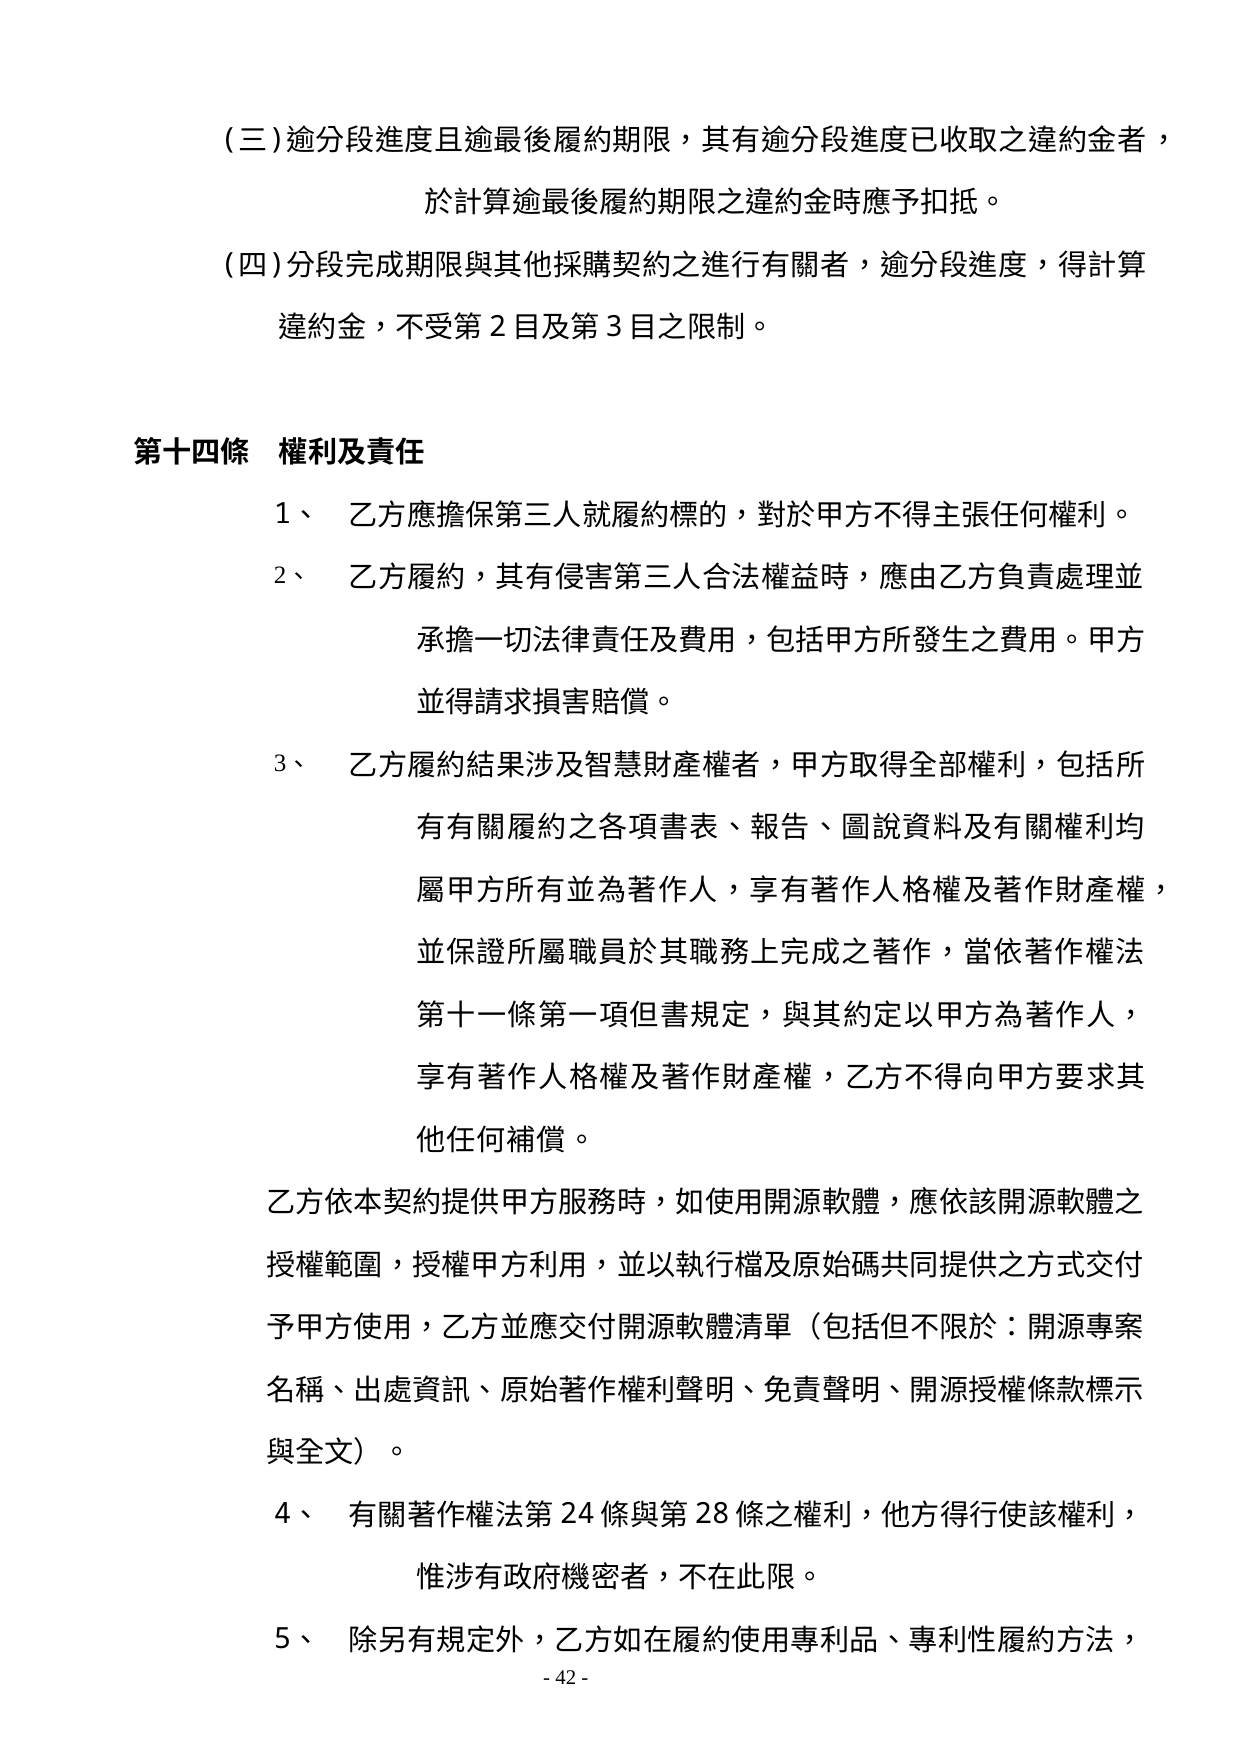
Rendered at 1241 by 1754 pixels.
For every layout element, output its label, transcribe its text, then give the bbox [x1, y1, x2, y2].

list 有關著作權法第24條與第28條之權利，他方得行使該權利，惟涉有政府機密者，不在此限。 [273, 1471, 1146, 1596]
list 乙方履約結果涉及智慧財產權者，甲方取得全部權利，包括所有有關履約之各項書表、報告、圖說資料及有關權利均屬甲方所有並為著作人，享有著作人格權及著作財產權，並保證所屬職員於其職務上完成之著作，當依著作權法第十一條第一項但書規定，與其約定以甲方為著作人，享有著作人格權及著作財產權，乙方不得向甲方要求其他任何補償。 [273, 721, 1146, 1158]
list 乙方履約，其有侵害第三人合法權益時，應由乙方負責處理並承擔一切法律責任及費用，包括甲方所發生之費用。甲方並得請求損害賠償。 [273, 533, 1146, 721]
text 乙方依本契約提供甲方服務時，如使用開源軟體，應依該開源軟體之授權範圍，授權甲方利用，並以執行檔及原始碼共同提供之方式交付予甲方使用，乙方並應交付開源軟體清單（包括但不限於：開源專案名稱、出處資訊、原始著作權利聲明、免責聲明、開源授權條款標示與全文）。 [266, 1158, 1146, 1471]
text (四)分段完成期限與其他採購契約之進行有關者，逾分段進度，得計算 違約金，不受第2目及第3目之限制。 [220, 221, 1149, 346]
text 第十四條 權利及責任 [133, 408, 1152, 471]
list 除另有規定外，乙方如在履約使用專利品、專利性履約方法， [273, 1596, 1146, 1658]
text (三)逾分段進度且逾最後履約期限，其有逾分段進度已收取之違約金者， 於計算逾最後履約期限之違約金時應予扣抵。 [220, 96, 1149, 221]
list 乙方應擔保第三人就履約標的，對於甲方不得主張任何權利。 [273, 471, 1146, 533]
